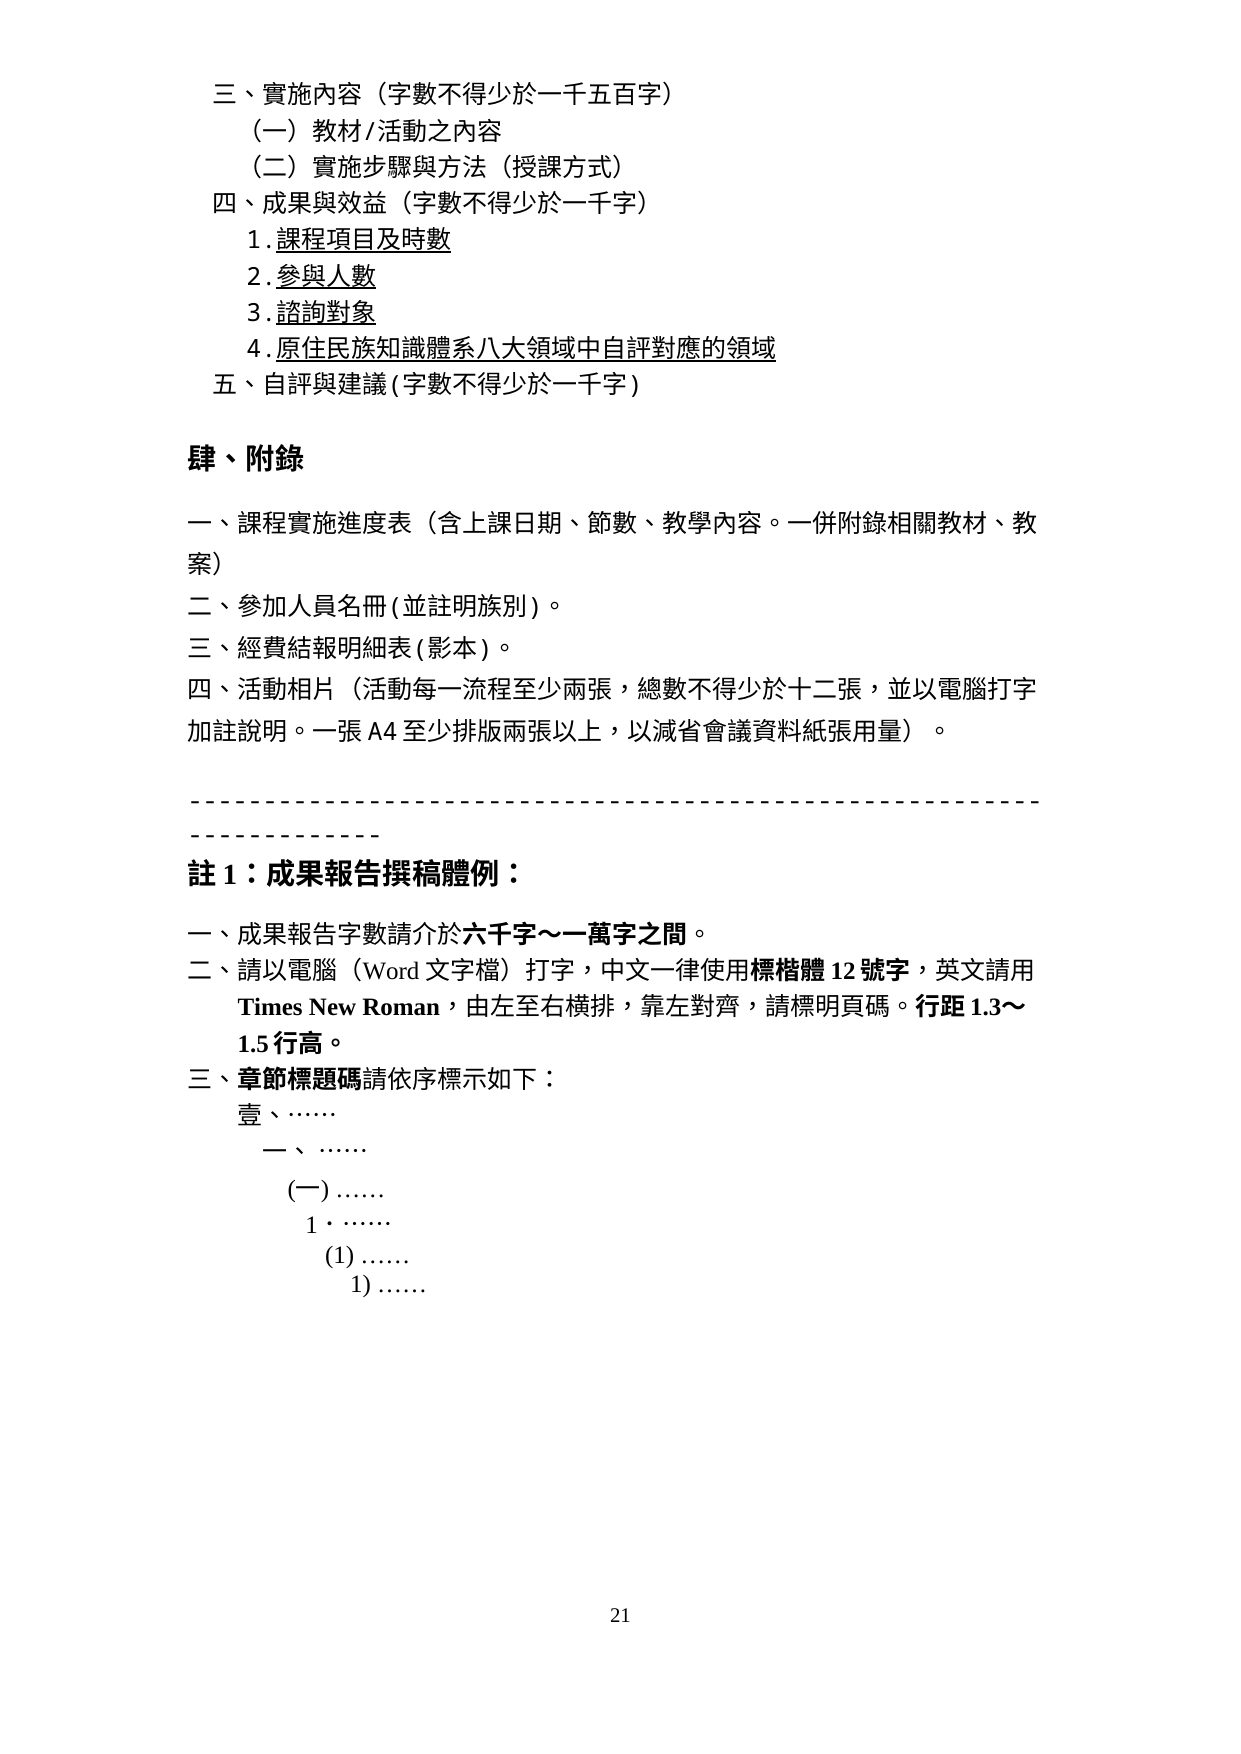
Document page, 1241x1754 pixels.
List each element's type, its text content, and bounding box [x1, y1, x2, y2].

text (1) …… [187, 1241, 1053, 1269]
text (一) …… [187, 1168, 1053, 1204]
list 原住民族知識體系八大領域中自評對應的領域 [246, 329, 1053, 365]
text 壹、…… [187, 1096, 1053, 1132]
list 參與人數 [246, 256, 1053, 292]
list 經費結報明細表(影本)。 [187, 624, 1053, 665]
list 參加人員名冊(並註明族別)。 [187, 582, 1053, 624]
list 課程項目及時數 [246, 220, 1053, 256]
list 諮詢對象 [246, 292, 1053, 329]
text 1) …… [187, 1269, 1053, 1298]
text ---------------------------------------------------------------------- [187, 783, 1053, 851]
text 一、 …… [187, 1132, 1053, 1168]
text 五、自評與建議(字數不得少於一千字) [212, 365, 1053, 401]
text 1．…… [187, 1204, 1053, 1241]
text 四、成果與效益（字數不得少於一千字） [212, 184, 1053, 220]
list 活動相片（活動每一流程至少兩張，總數不得少於十二張，並以電腦打字加註說明。一張A4至少排版兩張以上，以減省會議資料紙張用量）。 [187, 665, 1053, 749]
text 肆、附錄 [187, 435, 1053, 478]
text 三、實施內容（字數不得少於一千五百字） [212, 75, 1053, 111]
text （二）實施步驟與方法（授課方式） [237, 147, 1053, 184]
list 課程實施進度表（含上課日期、節數、教學內容。一併附錄相關教材、教案） [187, 499, 1053, 582]
text （一）教材/活動之內容 [237, 111, 1053, 147]
text 三、章節標題碼請依序標示如下： [187, 1059, 1053, 1096]
text 一、成果報告字數請介於六千字～一萬字之間。 [187, 914, 1053, 951]
text 二、請以電腦（Word 文字檔）打字，中文一律使用標楷體12號字，英文請用Times New Roman，由左至右横排，靠左對齊，請標明頁碼。行距1.3～1.5行高。 [187, 951, 1053, 1059]
text 註1：成果報告撰稿體例： [187, 851, 1053, 893]
